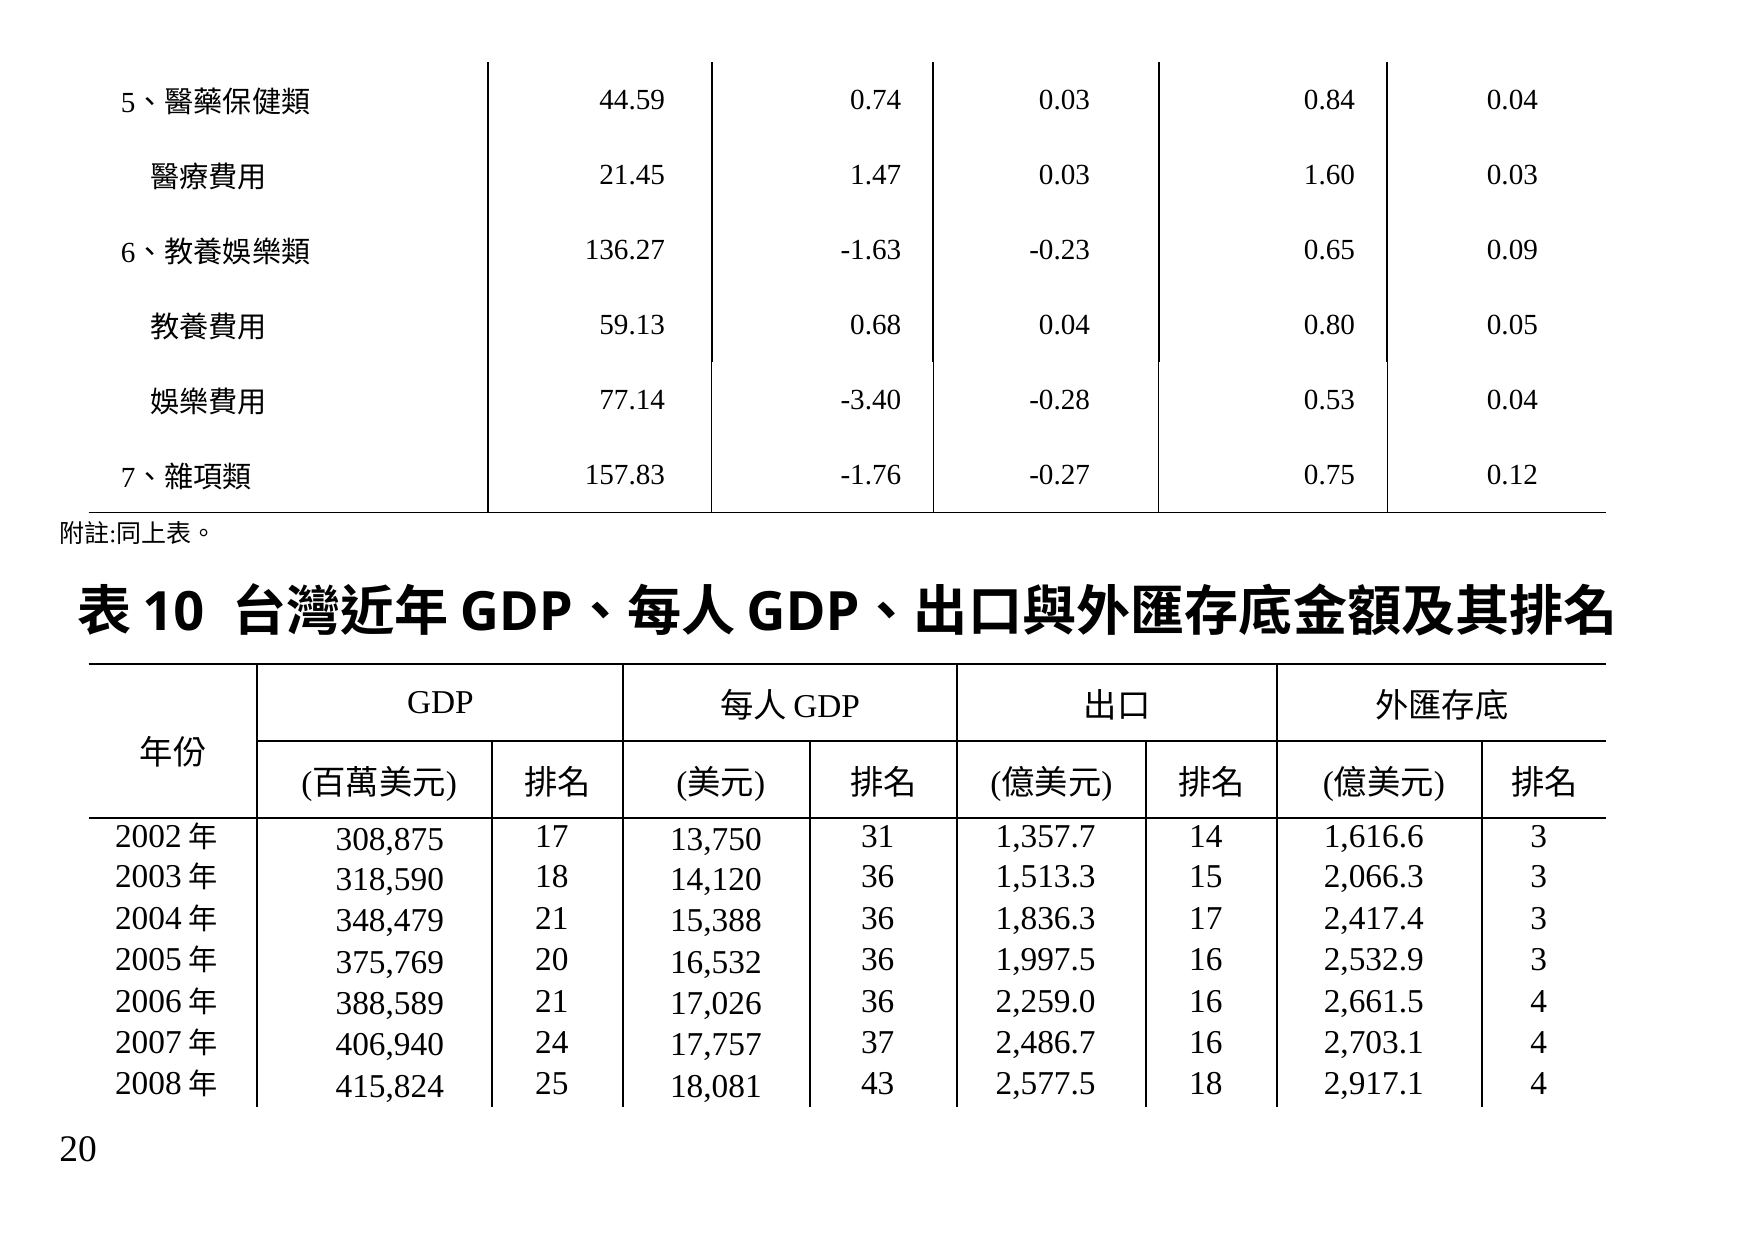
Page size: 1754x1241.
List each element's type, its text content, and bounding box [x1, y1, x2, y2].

table_cell 14,120 [624, 859, 809, 900]
table_cell 15,388 [624, 900, 809, 941]
table_cell 0.09 [1388, 212, 1606, 287]
table_cell 0.12 [1388, 437, 1606, 512]
table_cell 6、教養娛樂類 [89, 212, 487, 287]
table_cell 1,513.3 [958, 859, 1145, 900]
table_cell 0.03 [1388, 137, 1606, 212]
table_header 每人GDP [624, 665, 956, 740]
table_cell 1,836.3 [958, 900, 1145, 941]
table_cell 5、醫藥保健類 [89, 62, 487, 137]
table_cell 1.47 [713, 137, 932, 212]
table_cell 排名 [1483, 742, 1606, 817]
table_cell 59.13 [489, 287, 711, 362]
table_cell 44.59 [489, 62, 711, 137]
table_cell 排名 [811, 742, 956, 817]
table_cell 15 [1147, 859, 1276, 900]
table_cell 18 [493, 859, 622, 900]
table_cell 18,081 [624, 1065, 809, 1107]
table_cell 2006年 [89, 983, 256, 1024]
table_cell 36 [811, 900, 956, 941]
table_cell 17 [493, 819, 622, 858]
table_cell 4 [1483, 1024, 1606, 1065]
table_cell -0.23 [934, 212, 1158, 287]
table_cell 21 [493, 983, 622, 1024]
table_cell 3 [1483, 900, 1606, 941]
table_cell 2,417.4 [1278, 900, 1481, 941]
table_cell 388,589 [258, 983, 491, 1024]
table_cell 21 [493, 900, 622, 941]
table_cell 16 [1147, 1024, 1276, 1065]
table_cell 37 [811, 1024, 956, 1065]
table_cell 14 [1147, 819, 1276, 858]
table_cell 2,917.1 [1278, 1065, 1481, 1107]
table_cell 16,532 [624, 941, 809, 983]
table_cell 36 [811, 859, 956, 900]
table_cell 2,577.5 [958, 1065, 1145, 1107]
table_cell 415,824 [258, 1065, 491, 1107]
table_header 出口 [958, 665, 1276, 740]
table_cell 157.83 [489, 437, 711, 512]
table_cell 0.04 [1388, 362, 1606, 437]
table_cell 13,750 [624, 819, 809, 858]
table_cell 排名 [1147, 742, 1276, 817]
table_cell 0.80 [1160, 287, 1386, 362]
subtitle 表10 台灣近年GDP、每人GDP、出口與外匯存底金額及其排名 [59, 551, 1636, 663]
table_cell 2007年 [89, 1024, 256, 1065]
table_cell 2008年 [89, 1065, 256, 1107]
table_cell 2004年 [89, 900, 256, 941]
table_cell 0.84 [1160, 62, 1386, 137]
table_cell (百萬美元) [258, 742, 491, 817]
table_cell 3 [1483, 941, 1606, 983]
table_cell 排名 [493, 742, 622, 817]
table_cell -0.27 [934, 437, 1158, 512]
table_cell 31 [811, 819, 956, 858]
table_cell 1,997.5 [958, 941, 1145, 983]
table_cell 1.60 [1160, 137, 1386, 212]
table_cell (美元) [624, 742, 809, 817]
table_cell 36 [811, 983, 956, 1024]
table_cell 0.68 [713, 287, 932, 362]
table_cell 2,486.7 [958, 1024, 1145, 1065]
table_cell 308,875 [258, 819, 491, 858]
table_cell (億美元) [1278, 742, 1481, 817]
table_header 外匯存底 [1278, 665, 1606, 740]
table_cell 77.14 [489, 362, 711, 437]
table_header GDP [258, 665, 622, 740]
table_cell 36 [811, 941, 956, 983]
table_cell 20 [493, 941, 622, 983]
table_cell 0.04 [1388, 62, 1606, 137]
table_cell 4 [1483, 1065, 1606, 1107]
table_cell (億美元) [958, 742, 1145, 817]
table_cell 406,940 [258, 1024, 491, 1065]
table_cell 2,066.3 [1278, 859, 1481, 900]
table_cell 4 [1483, 983, 1606, 1024]
table_cell 375,769 [258, 941, 491, 983]
table_cell 娛樂費用 [89, 362, 487, 437]
table_cell 318,590 [258, 859, 491, 900]
table_cell 16 [1147, 941, 1276, 983]
table_cell 1,616.6 [1278, 819, 1481, 858]
table_cell 2005年 [89, 941, 256, 983]
table_header 年份 [89, 665, 256, 817]
table_cell 348,479 [258, 900, 491, 941]
table_cell 16 [1147, 983, 1276, 1024]
table_cell -3.40 [712, 362, 933, 437]
table_cell 25 [493, 1065, 622, 1107]
table_cell 醫療費用 [89, 137, 487, 212]
table_cell 43 [811, 1065, 956, 1107]
table_cell 24 [493, 1024, 622, 1065]
table_cell 0.53 [1159, 362, 1387, 437]
table_cell 17,757 [624, 1024, 809, 1065]
table_cell 17,026 [624, 983, 809, 1024]
table_cell 21.45 [489, 137, 711, 212]
table_cell 2,703.1 [1278, 1024, 1481, 1065]
table_cell 2,532.9 [1278, 941, 1481, 983]
table_cell 0.05 [1388, 287, 1606, 362]
table_cell 0.03 [934, 62, 1158, 137]
table_cell 教養費用 [89, 287, 487, 362]
table_cell -1.76 [712, 437, 933, 512]
table_cell 3 [1483, 819, 1606, 858]
table_cell 2,661.5 [1278, 983, 1481, 1024]
table_cell 0.74 [713, 62, 932, 137]
table_cell 0.75 [1159, 437, 1387, 512]
table_cell 2003年 [89, 859, 256, 900]
table_cell 2002年 [89, 819, 256, 858]
table_cell -1.63 [713, 212, 932, 287]
table_cell 0.03 [934, 137, 1158, 212]
table_cell 2,259.0 [958, 983, 1145, 1024]
table_cell 1,357.7 [958, 819, 1145, 858]
table_cell 17 [1147, 900, 1276, 941]
table_cell -0.28 [934, 362, 1158, 437]
text 附註:同上表。 [59, 513, 1636, 551]
table_cell 0.65 [1160, 212, 1386, 287]
table_cell 3 [1483, 859, 1606, 900]
table_cell 0.04 [934, 287, 1158, 362]
table_cell 18 [1147, 1065, 1276, 1107]
table_cell 7、雜項類 [89, 437, 487, 512]
table_cell 136.27 [489, 212, 711, 287]
